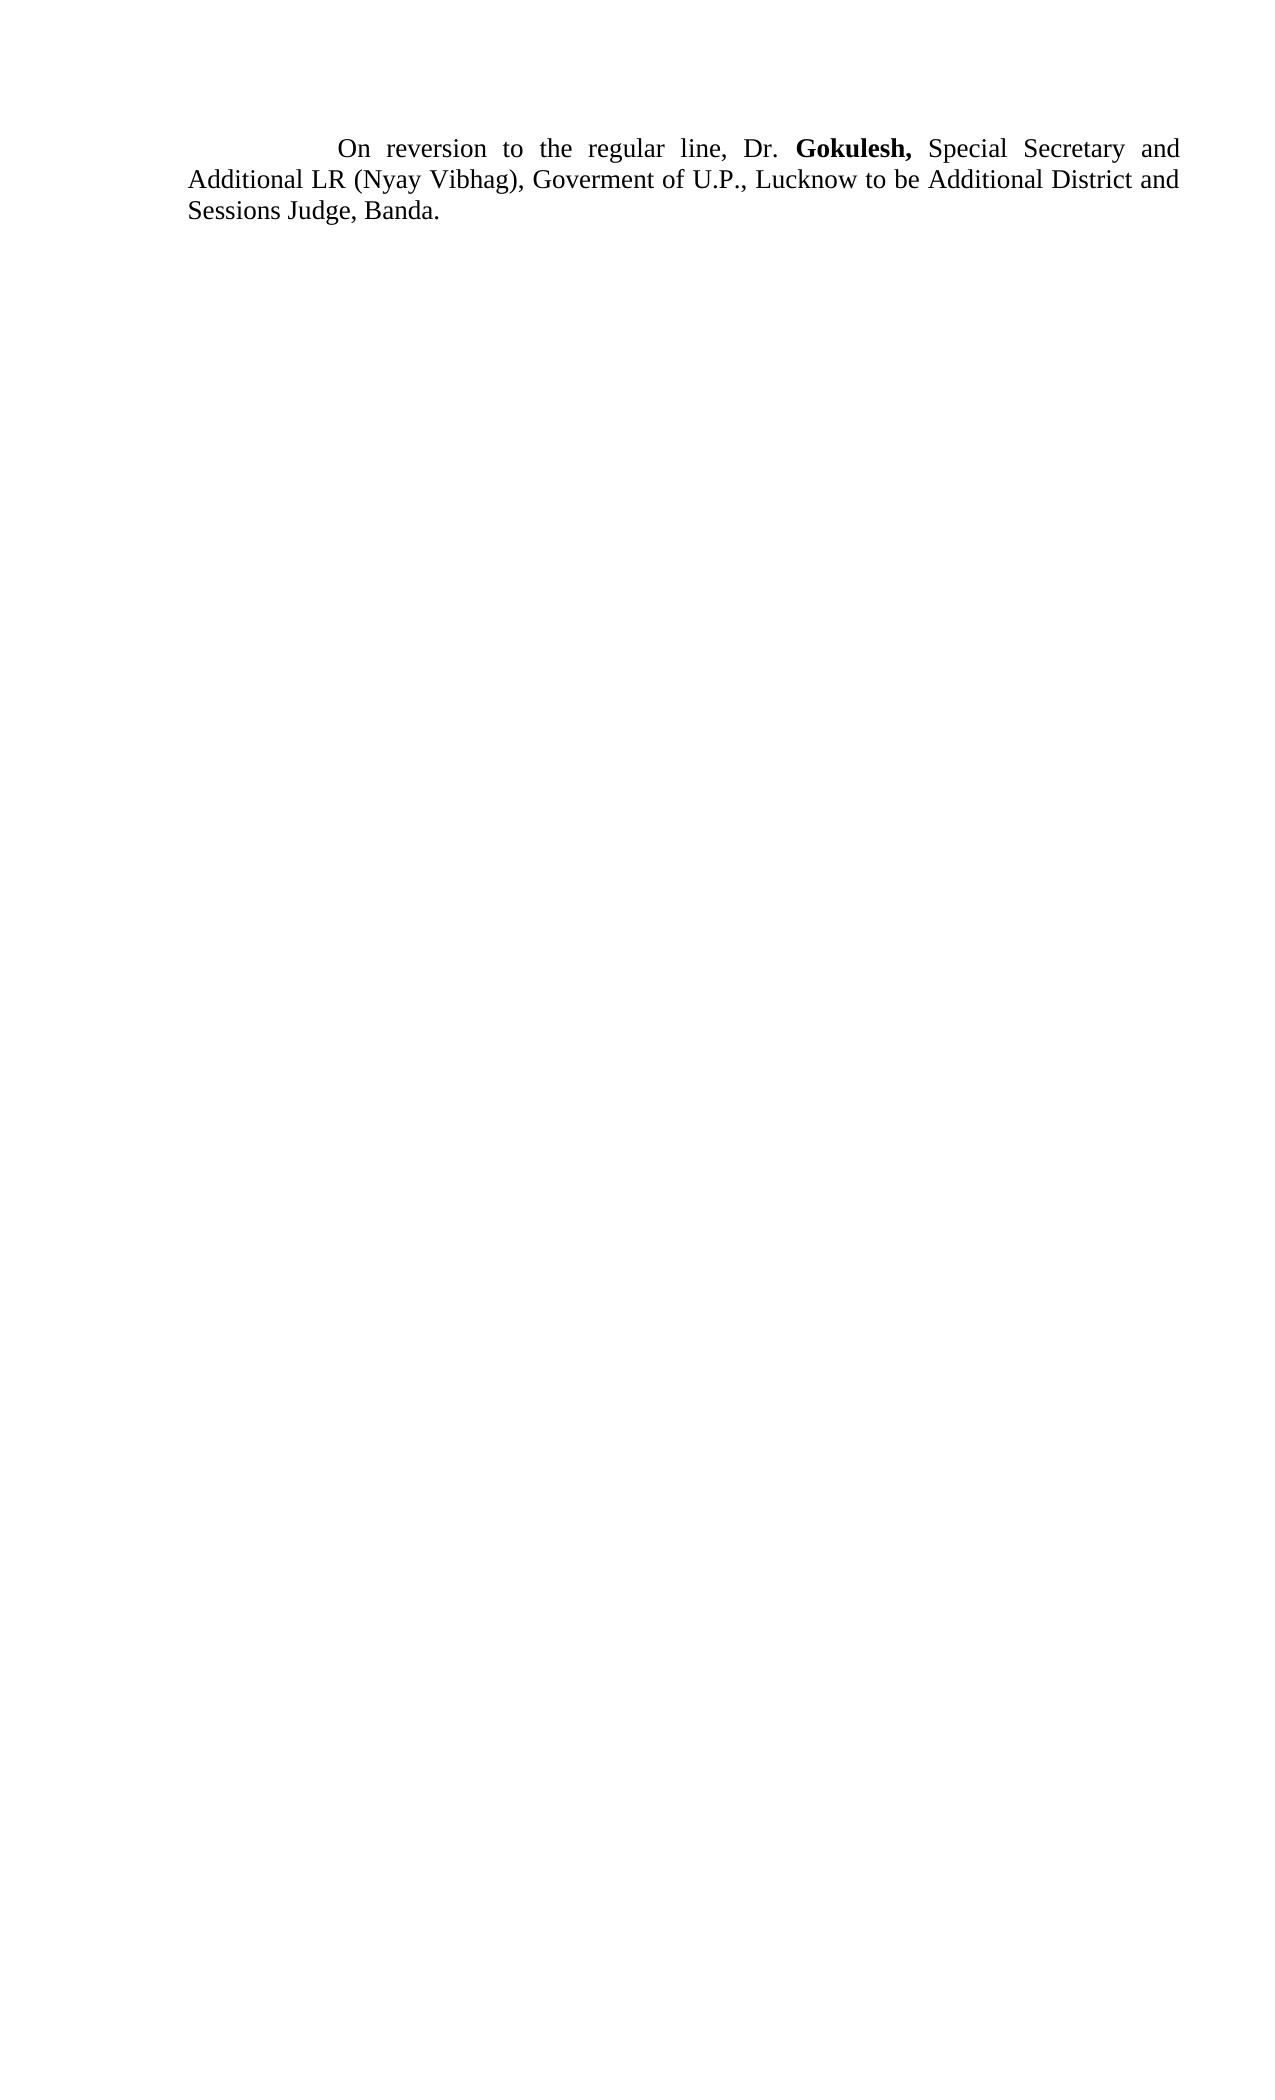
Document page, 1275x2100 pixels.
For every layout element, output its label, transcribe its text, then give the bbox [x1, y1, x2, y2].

text On reversion to the regular line, Dr. Gokulesh, Special Secretary and Additional LR (Nyay Vibhag), Goverment of U.P., Lucknow to be Additional District and Sessions Judge, Banda. [187, 132, 1181, 225]
